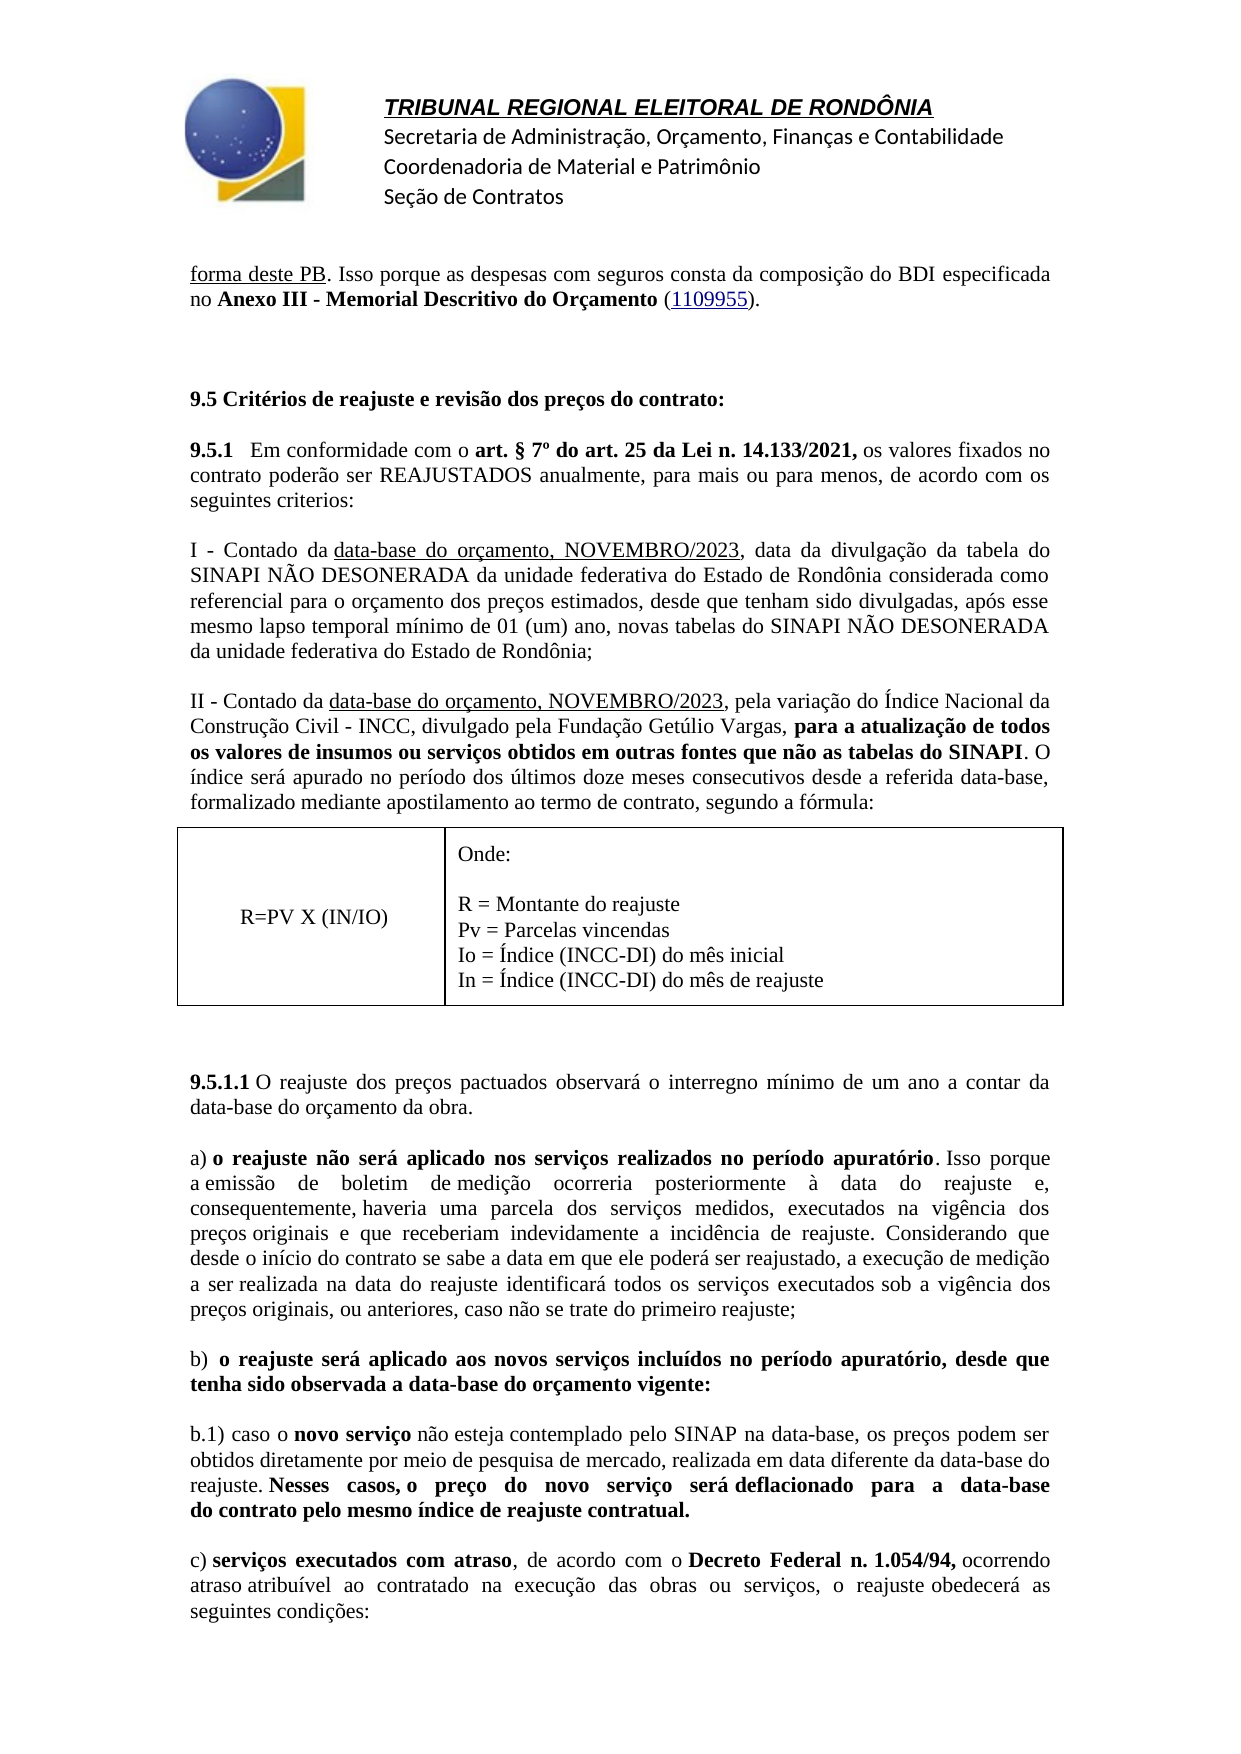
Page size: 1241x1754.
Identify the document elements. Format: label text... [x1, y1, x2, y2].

text 9.5 Critérios de reajuste e revisão dos preços do contrato: [190, 386, 1051, 412]
text forma deste PB. Isso porque as despesas com seguros consta da composição do BDI especificada no Anexo III - Memorial Descritivo do Orçamento (1109955). [190, 261, 1051, 311]
table_header Onde: R = Montante do reajuste Pv = Parcelas vincendas Io = Índice (INCC-DI) do mês inicial In = Índice (INCC-DI) do mês de reajuste [446, 828, 1062, 1005]
text 9.5.1.1 O reajuste dos preços pactuados observará o interregno mínimo de um ano a contar da data-base do orçamento da obra. [190, 1069, 1051, 1119]
text II - Contado da data-base do orçamento, NOVEMBRO/2023, pela variação do Índice Nacional da Construção Civil - INCC, divulgado pela Fundação Getúlio Vargas, para a atualização de todos os valores de insumos ou serviços ​​obtidos em outras fontes que não as tabelas do SINAPI. O índice será apurado no período dos últimos doze meses consecutivos desde a referida data-base, formalizado mediante apostilamento ao termo de contrato, segundo a fórmula: [190, 688, 1051, 814]
text c) serviços executados com atraso, de acordo com o Decreto Federal n. 1.054/94, ocorrendo atraso atribuível ao contratado na execução das obras ou serviços, o reajuste obedecerá as seguintes condições: [190, 1547, 1051, 1623]
text 9.5.1 Em conformidade com o art. § 7º do art. 25 da Lei n. 14.133/2021, os valores fixados no contrato poderão ser REAJUSTADOS anualmente, para mais ou para menos, de acordo com os seguintes criterios: [190, 437, 1051, 512]
text I - Contado da data-base do orçamento, NOVEMBRO/2023, data da divulgação da tabela do SINAPI NÃO DESONERADA da unidade federativa do Estado de Rondônia considerada como referencial para o orçamento dos preços estimados, desde que tenham sido divulgadas, após esse mesmo lapso temporal mínimo de 01 (um) ano, novas tabelas do SINAPI NÃO DESONERADA da unidade federativa do Estado de Rondônia; [190, 537, 1051, 663]
table_header R=PV X (IN/IO) [178, 828, 444, 1005]
text b) o reajuste será aplicado aos novos serviços incluídos no período apuratório, desde que tenha sido observada a data-base do orçamento vigente: [190, 1346, 1051, 1396]
text b.1) caso o novo serviço não esteja contemplado pelo SINAP na data-base, os preços podem ser obtidos diretamente por meio de pesquisa de mercado, realizada em data diferente da data-base do reajuste. Nesses casos, o preço do novo serviço será deflacionado para a data-base do contrato pelo mesmo índice de reajuste contratual. [190, 1421, 1051, 1522]
text a) o reajuste não será aplicado nos serviços realizados no período apuratório. Isso porque a emissão de boletim de medição ocorreria posteriormente à data do reajuste e, consequentemente, haveria uma parcela dos serviços medidos, executados na vigência dos preços originais e que receberiam indevidamente a incidência de reajuste. Considerando que desde o início do contrato se sabe a data em que ele poderá ser reajustado, a execução de medição a ser realizada na data do reajuste identificará todos os serviços executados sob a vigência dos preços originais, ou anteriores, caso não se trate do primeiro reajuste; [190, 1144, 1051, 1321]
